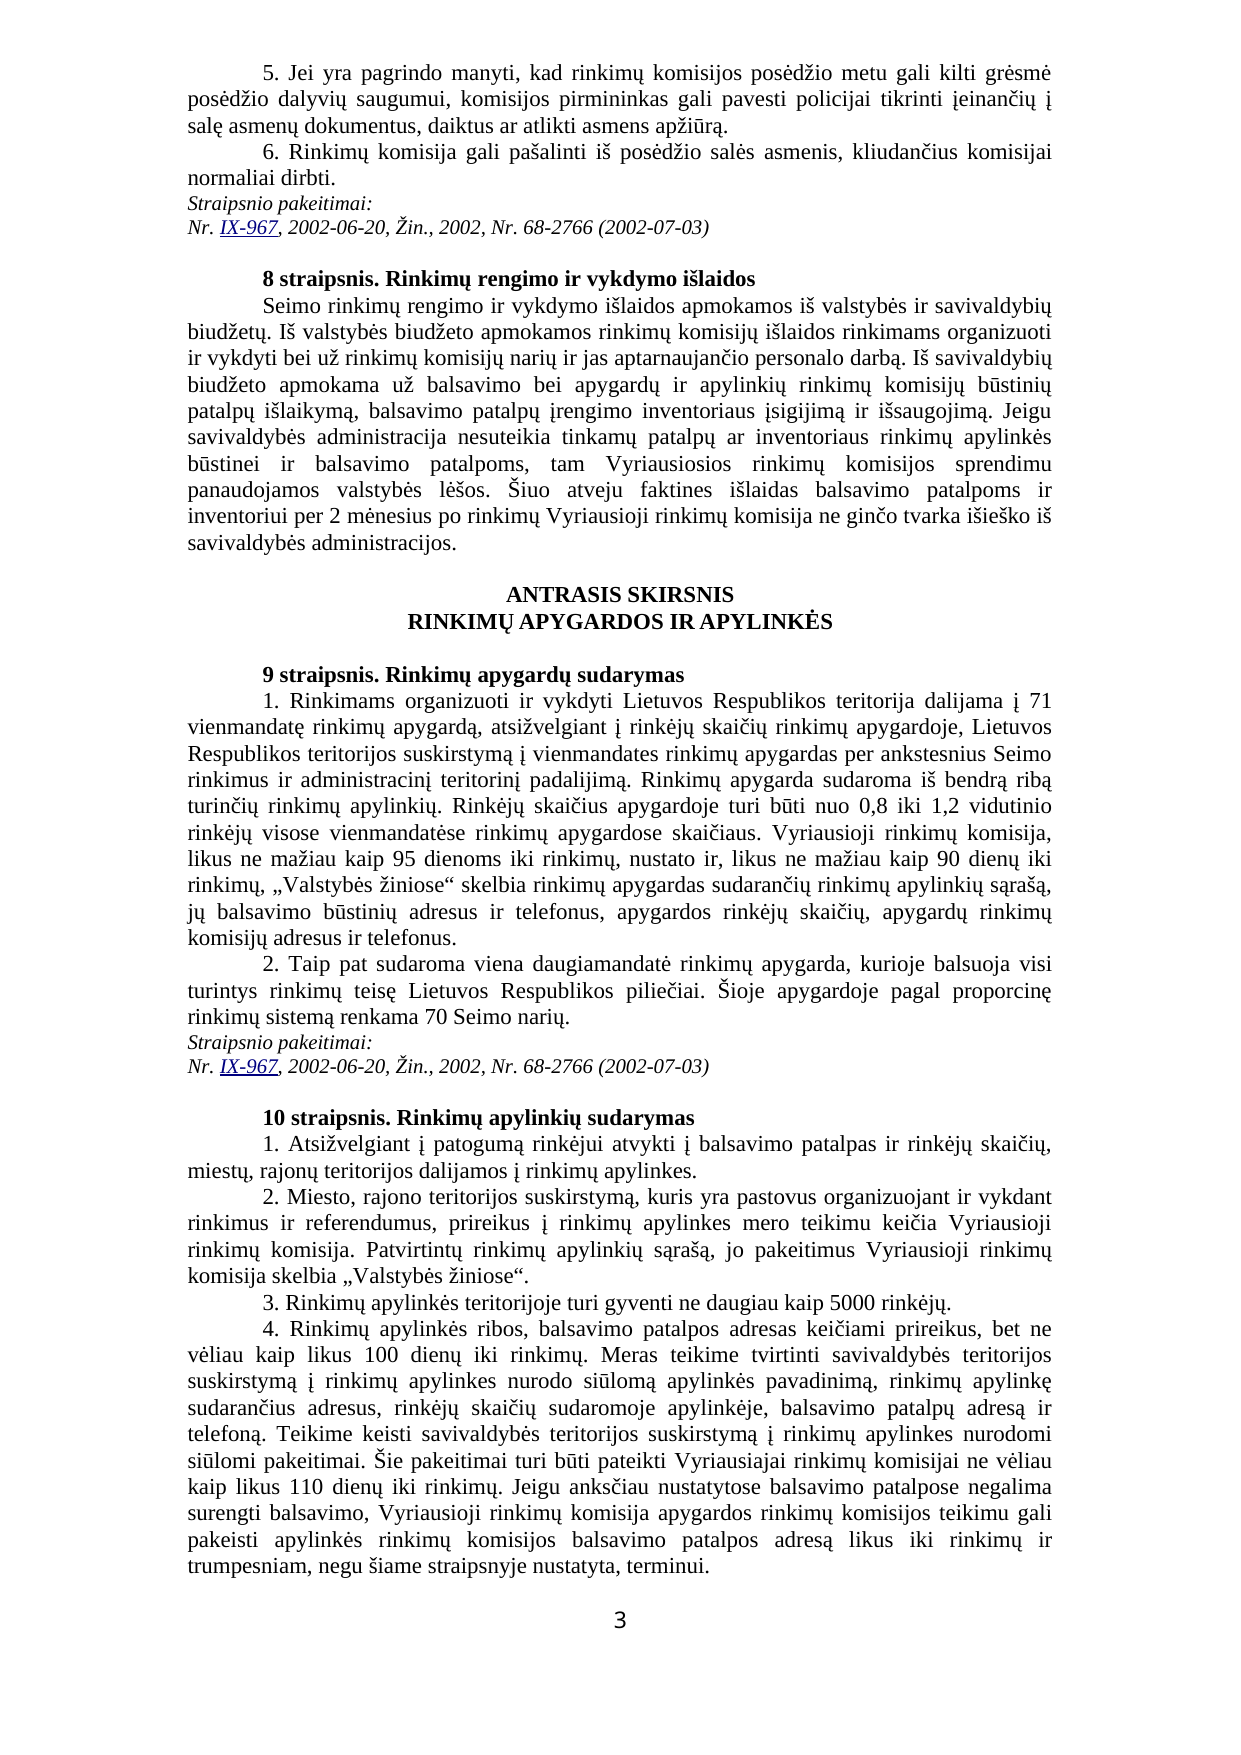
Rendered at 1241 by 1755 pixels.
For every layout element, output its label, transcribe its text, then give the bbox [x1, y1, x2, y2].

text 4. Rinkimų apylinkės ribos, balsavimo patalpos adresas keičiami prireikus, bet ne vėliau kaip likus 100 dienų iki rinkimų. Meras teikime tvirtinti savivaldybės teritorijos suskirstymą į rinkimų apylinkes nurodo siūlomą apylinkės pavadinimą, rinkimų apylinkę sudarančius adresus, rinkėjų skaičių sudaromoje apylinkėje, balsavimo patalpų adresą ir telefoną. Teikime keisti savivaldybės teritorijos suskirstymą į rinkimų apylinkes nurodomi siūlomi pakeitimai. Šie pakeitimai turi būti pateikti Vyriausiajai rinkimų komisijai ne vėliau kaip likus 110 dienų iki rinkimų. Jeigu anksčiau nustatytose balsavimo patalpose negalima surengti balsavimo, Vyriausioji rinkimų komisija apygardos rinkimų komisijos teikimu gali pakeisti apylinkės rinkimų komisijos balsavimo patalpos adresą likus iki rinkimų ir trumpesniam, negu šiame straipsnyje nustatyta, terminui. [187, 1315, 1053, 1578]
text 5. Jei yra pagrindo manyti, kad rinkimų komisijos posėdžio metu gali kilti grėsmė posėdžio dalyvių saugumui, komisijos pirmininkas gali pavesti policijai tikrinti įeinančių į salę asmenų dokumentus, daiktus ar atlikti asmens apžiūrą. [187, 59, 1053, 138]
subtitle RINKIMŲ APYGARDOS IR APYLINKĖS [187, 608, 1053, 634]
subtitle ANTRASIS SKIRSNIS [187, 582, 1053, 608]
text Straipsnio pakeitimai: [187, 191, 1053, 215]
text 1. Rinkimams organizuoti ir vykdyti Lietuvos Respublikos teritorija dalijama į 71 vienmandatę rinkimų apygardą, atsižvelgiant į rinkėjų skaičių rinkimų apygardoje, Lietuvos Respublikos teritorijos suskirstymą į vienmandates rinkimų apygardas per ankstesnius Seimo rinkimus ir administracinį teritorinį padalijimą. Rinkimų apygarda sudaroma iš bendrą ribą turinčių rinkimų apylinkių. Rinkėjų skaičius apygardoje turi būti nuo 0,8 iki 1,2 vidutinio rinkėjų visose vienmandatėse rinkimų apygardose skaičiaus. Vyriausioji rinkimų komisija, likus ne mažiau kaip 95 dienoms iki rinkimų, nustato ir, likus ne mažiau kaip 90 dienų iki rinkimų, „Valstybės žiniose“ skelbia rinkimų apygardas sudarančių rinkimų apylinkių sąrašą, jų balsavimo būstinių adresus ir telefonus, apygardos rinkėjų skaičių, apygardų rinkimų komisijų adresus ir telefonus. [187, 687, 1053, 951]
text 2. Taip pat sudaroma viena daugiamandatė rinkimų apygarda, kurioje balsuoja visi turintys rinkimų teisę Lietuvos Respublikos piliečiai. Šioje apygardoje pagal proporcinę rinkimų sistemą renkama 70 Seimo narių. [187, 951, 1053, 1029]
text Seimo rinkimų rengimo ir vykdymo išlaidos apmokamos iš valstybės ir savivaldybių biudžetų. Iš valstybės biudžeto apmokamos rinkimų komisijų išlaidos rinkimams organizuoti ir vykdyti bei už rinkimų komisijų narių ir jas aptarnaujančio personalo darbą. Iš savivaldybių biudžeto apmokama už balsavimo bei apygardų ir apylinkių rinkimų komisijų būstinių patalpų išlaikymą, balsavimo patalpų įrengimo inventoriaus įsigijimą ir išsaugojimą. Jeigu savivaldybės administracija nesuteikia tinkamų patalpų ar inventoriaus rinkimų apylinkės būstinei ir balsavimo patalpoms, tam Vyriausiosios rinkimų komisijos sprendimu panaudojamos valstybės lėšos. Šiuo atveju faktines išlaidas balsavimo patalpoms ir inventoriui per 2 mėnesius po rinkimų Vyriausioji rinkimų komisija ne ginčo tvarka išieško iš savivaldybės administracijos. [187, 292, 1053, 555]
text Straipsnio pakeitimai: [187, 1029, 1053, 1054]
subtitle 9 straipsnis. Rinkimų apygardų sudarymas [187, 661, 1053, 687]
text 6. Rinkimų komisija gali pašalinti iš posėdžio salės asmenis, kliudančius komisijai normaliai dirbti. [187, 138, 1053, 191]
text Nr. IX-967, 2002-06-20, Žin., 2002, Nr. 68-2766 (2002-07-03) [187, 215, 1053, 239]
text 2. Miesto, rajono teritorijos suskirstymą, kuris yra pastovus organizuojant ir vykdant rinkimus ir referendumus, prireikus į rinkimų apylinkes mero teikimu keičia Vyriausioji rinkimų komisija. Patvirtintų rinkimų apylinkių sąrašą, jo pakeitimus Vyriausioji rinkimų komisija skelbia „Valstybės žiniose“. [187, 1183, 1053, 1288]
subtitle 10 straipsnis. Rinkimų apylinkių sudarymas [187, 1104, 1053, 1130]
subtitle 8 straipsnis. Rinkimų rengimo ir vykdymo išlaidos [187, 265, 1053, 292]
text Nr. IX-967, 2002-06-20, Žin., 2002, Nr. 68-2766 (2002-07-03) [187, 1054, 1053, 1078]
text 1. Atsižvelgiant į patogumą rinkėjui atvykti į balsavimo patalpas ir rinkėjų skaičių, miestų, rajonų teritorijos dalijamos į rinkimų apylinkes. [187, 1130, 1053, 1183]
text 3. Rinkimų apylinkės teritorijoje turi gyventi ne daugiau kaip 5000 rinkėjų. [187, 1288, 1053, 1315]
